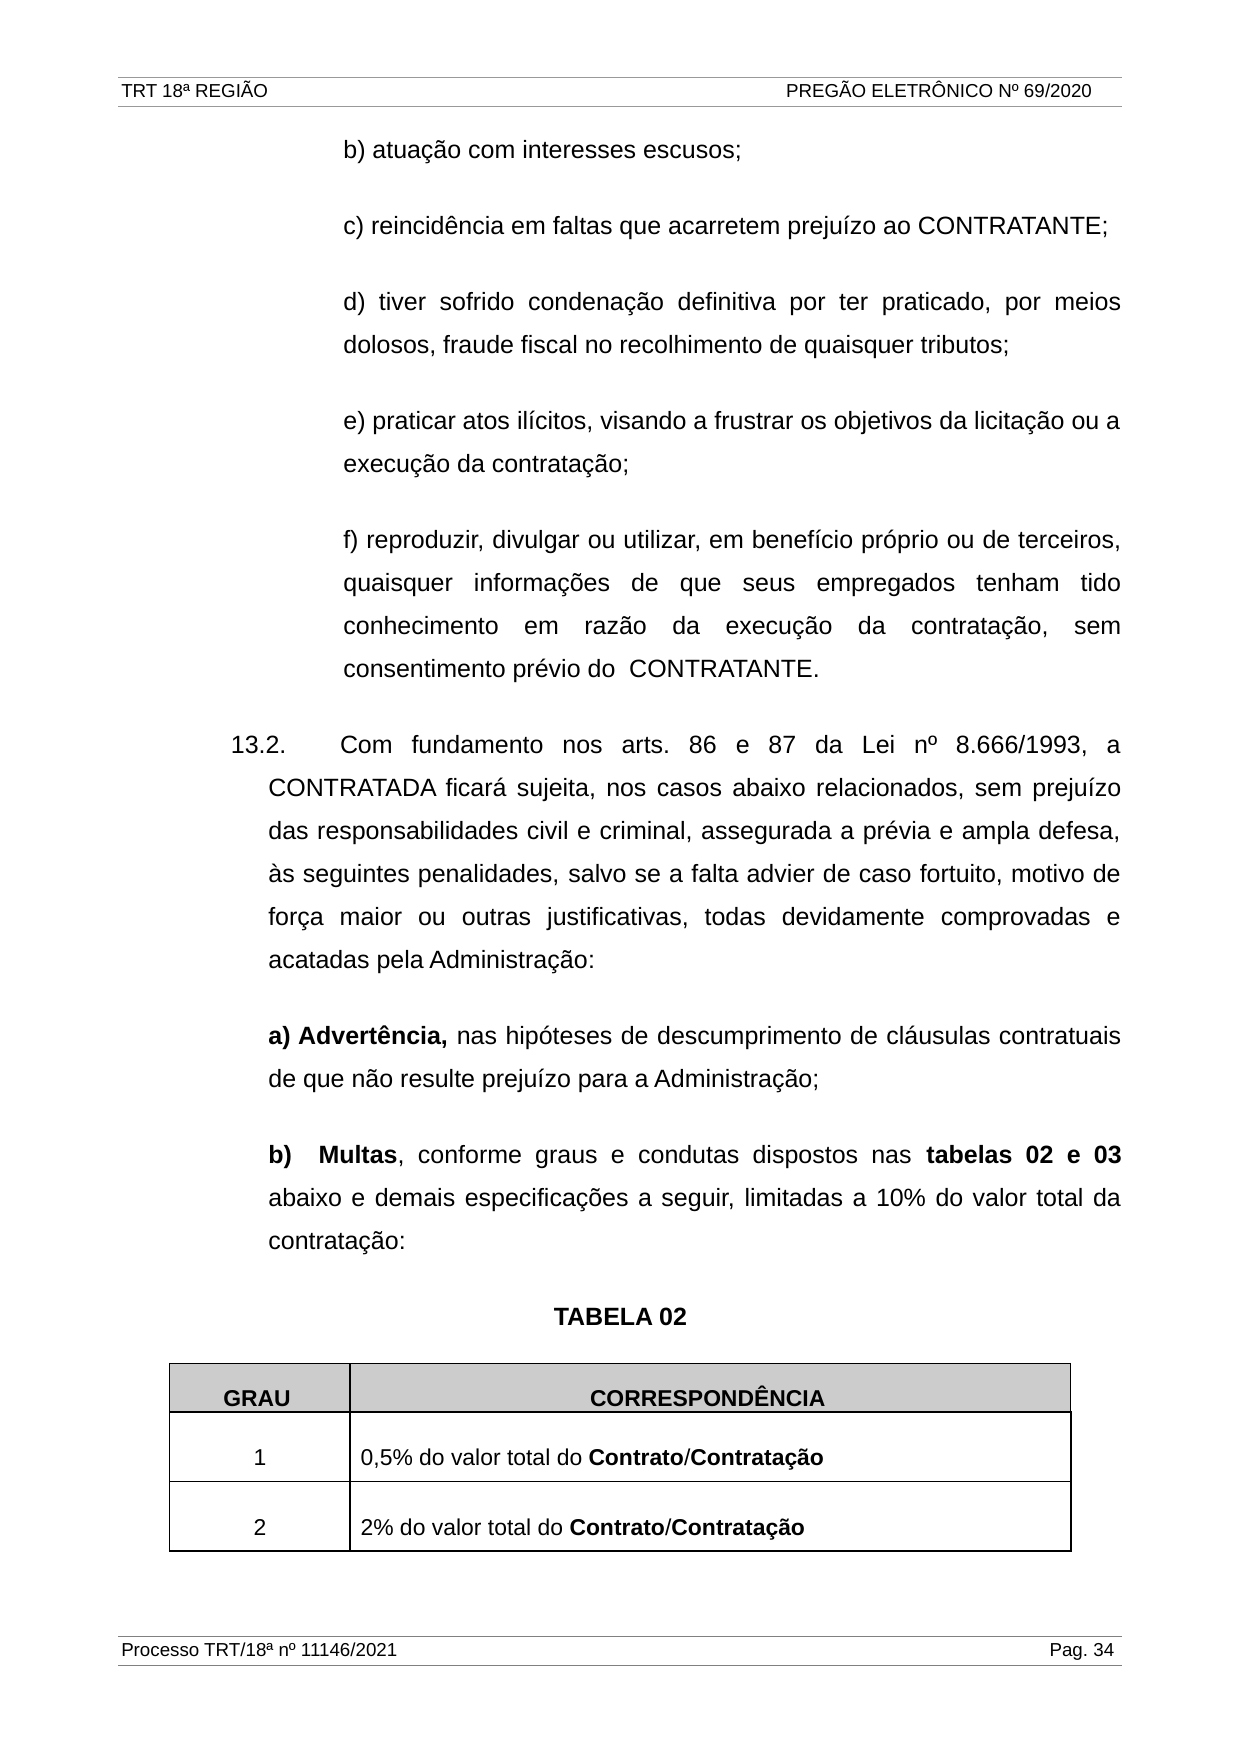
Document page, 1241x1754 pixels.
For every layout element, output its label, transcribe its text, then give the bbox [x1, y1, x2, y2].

text b) atuação com interesses escusos; [343, 136, 1122, 164]
table_header GRAU [170, 1364, 349, 1411]
text TABELA 02 [118, 1302, 1122, 1331]
text d) tiver sofrido condenação definitiva por ter praticado, por meios dolosos, fraude fiscal no recolhimento de quaisquer tributos; [343, 287, 1122, 359]
text f) reproduzir, divulgar ou utilizar, em benefício próprio ou de terceiros, quaisquer informações de que seus empregados tenham tido conhecimento em razão da execução da contratação, sem consentimento prévio do CONTRATANTE. [343, 525, 1122, 683]
text e) praticar atos ilícitos, visando a frustrar os objetivos da licitação ou a execução da contratação; [343, 406, 1122, 478]
table_cell 2% do valor total do Contrato/Contratação [351, 1482, 1070, 1550]
table_header CORRESPONDÊNCIA [351, 1364, 1070, 1411]
table_cell 2 [170, 1482, 349, 1550]
text c) reincidência em faltas que acarretem prejuízo ao CONTRATANTE; [343, 211, 1122, 240]
list Com fundamento nos arts. 86 e 87 da Lei nº 8.666/1993, a CONTRATADA ficará sujeita, nos casos abaixo relacionados, sem prejuízo das responsabilidades civil e criminal, assegurada a prévia e ampla defesa, às seguintes penalidades, salvo se a falta advier de caso fortuito, motivo de força maior ou outras justificativas, todas devidamente comprovadas e acatadas pela Administração: [231, 730, 1122, 974]
table_cell 1 [170, 1413, 349, 1481]
table_cell 0,5% do valor total do Contrato/Contratação [351, 1413, 1070, 1481]
text b) Multas, conforme graus e condutas dispostos nas tabelas 02 e 03 abaixo e demais especificações a seguir, limitadas a 10% do valor total da contratação: [268, 1140, 1122, 1255]
text a) Advertência, nas hipóteses de descumprimento de cláusulas contratuais de que não resulte prejuízo para a Administração; [268, 1021, 1122, 1093]
